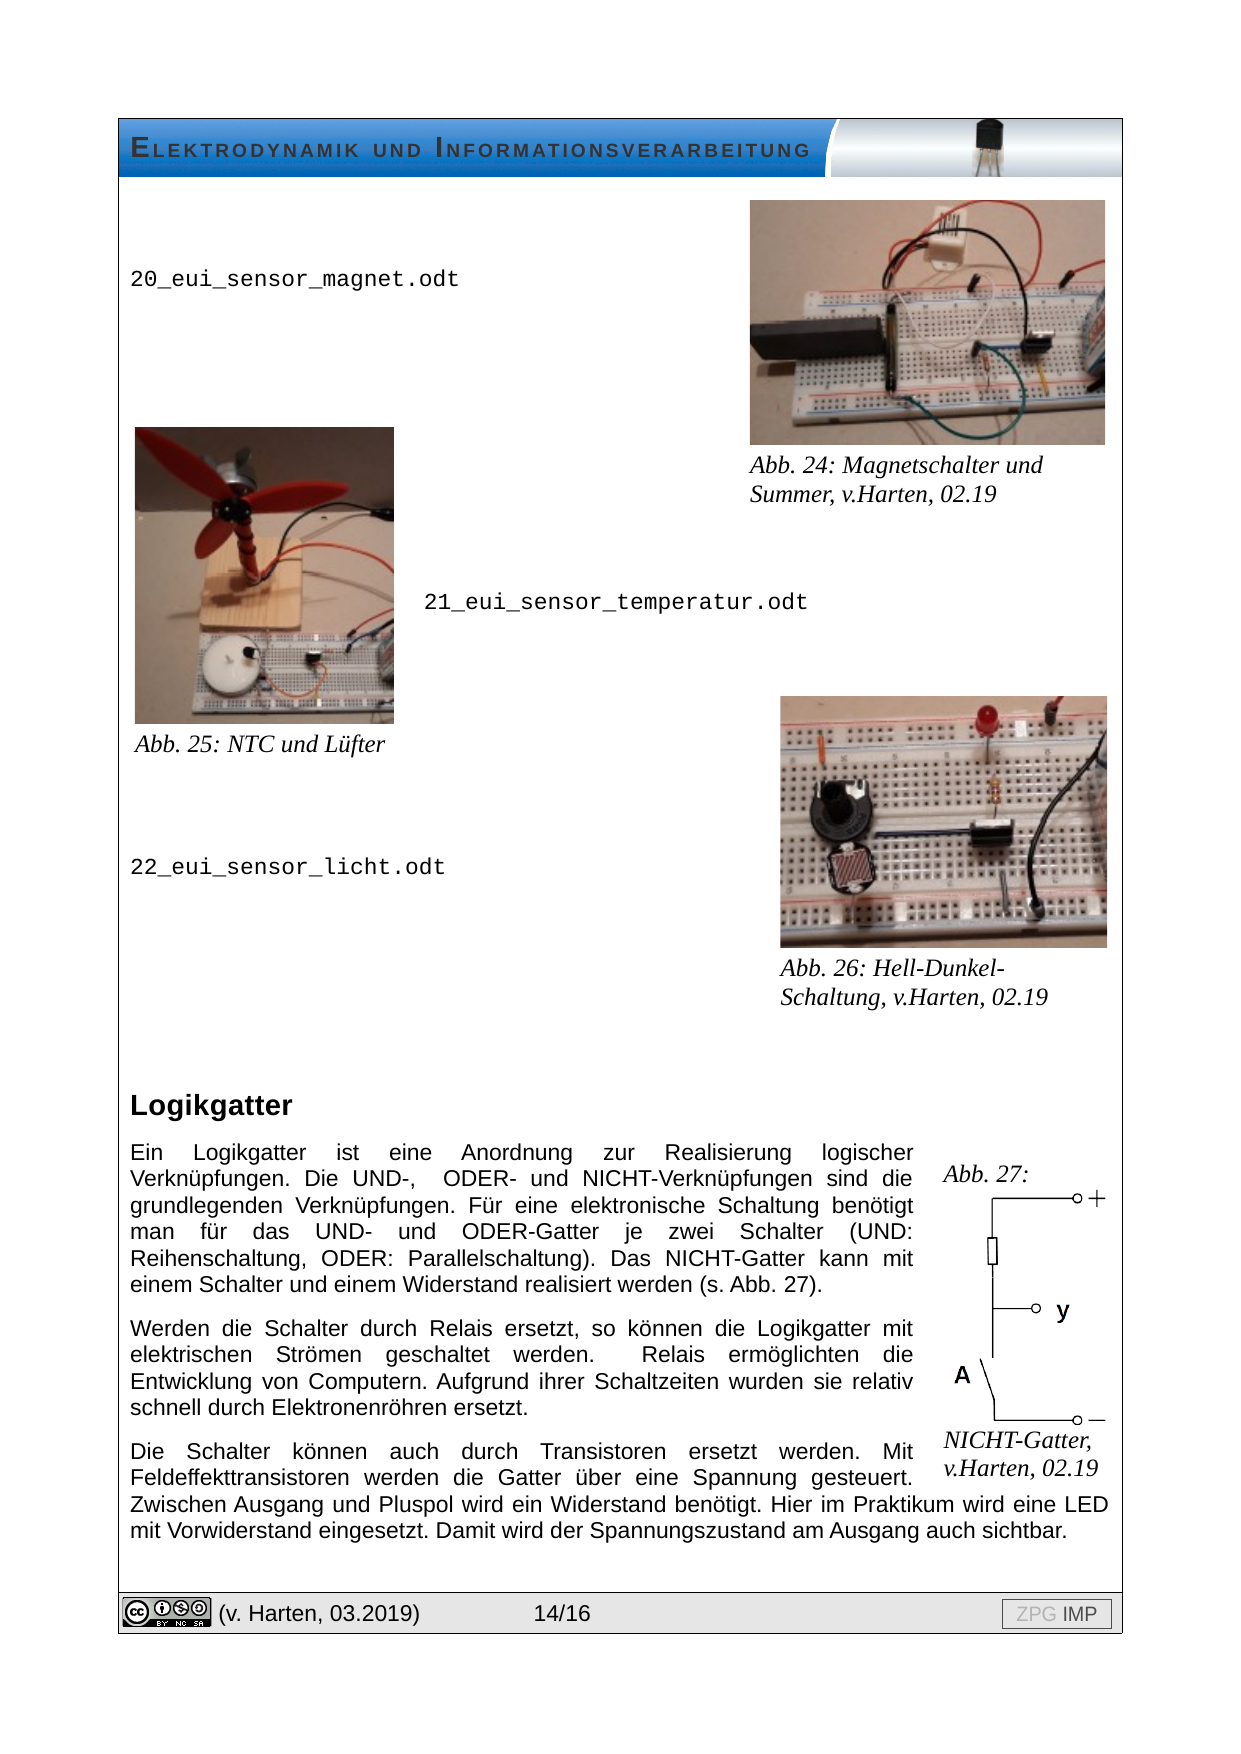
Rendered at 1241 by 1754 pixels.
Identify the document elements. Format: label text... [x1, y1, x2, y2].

picture [749, 200, 1106, 445]
text Die Schalter können auch durch Transistoren ersetzt werden. Mit Feldeffekttransistoren werden die Gatter über eine Spannung gesteuert. Zwischen Ausgang und Pluspol wird ein Widerstand benötigt. Hier im Praktikum wird eine LED mit Vorwiderstand eingesetzt. Damit wird der Spannungszustand am Ausgang auch sichtbar. [130, 1438, 1110, 1543]
picture [948, 1188, 1106, 1425]
text 22_eui_sensor_licht.odt [130, 855, 780, 881]
text Logikgatter [130, 1088, 1110, 1121]
text 21_eui_sensor_temperatur.odt [394, 590, 1092, 616]
text 20_eui_sensor_magnet.odt [130, 267, 749, 293]
text Ein Logikgatter ist eine Anordnung zur Realisierung logischer Verknüpfungen. Die UND-, ODER- und NICHT-Verknüpfungen sind die grundlegenden Verknüpfungen. Für eine elektronische Schaltung benötigt man für das UND- und ODER-Gatter je zwei Schalter (UND: Reihenschaltung, ODER: Parallelschaltung). Das NICHT-Gatter kann mit einem Schalter und einem Widerstand realisiert werden (s. Abb. 27). [130, 1139, 1111, 1297]
text Werden die Schalter durch Relais ersetzt, so können die Logikgatter mit elektrischen Strömen geschaltet werden. Relais ermöglichten die Entwicklung von Computern. Aufgrund ihrer Schaltzeiten wurden sie relativ schnell durch Elektronenröhren ersetzt. [130, 1315, 943, 1420]
text Abb. 25: NTC und Lüfter [135, 724, 394, 758]
picture [122, 1597, 212, 1627]
picture [780, 696, 1108, 948]
text Abb. 27: NICHT-Gatter, v.Harten, 02.19 [943, 1159, 1111, 1482]
picture [119, 119, 1122, 177]
text Abb. 24: Magnetschalter und Summer, v.Harten, 02.19 [750, 445, 1105, 507]
picture [134, 427, 394, 724]
text Abb. 26: Hell-Dunkel-Schaltung, v.Harten, 02.19 [780, 948, 1107, 1010]
